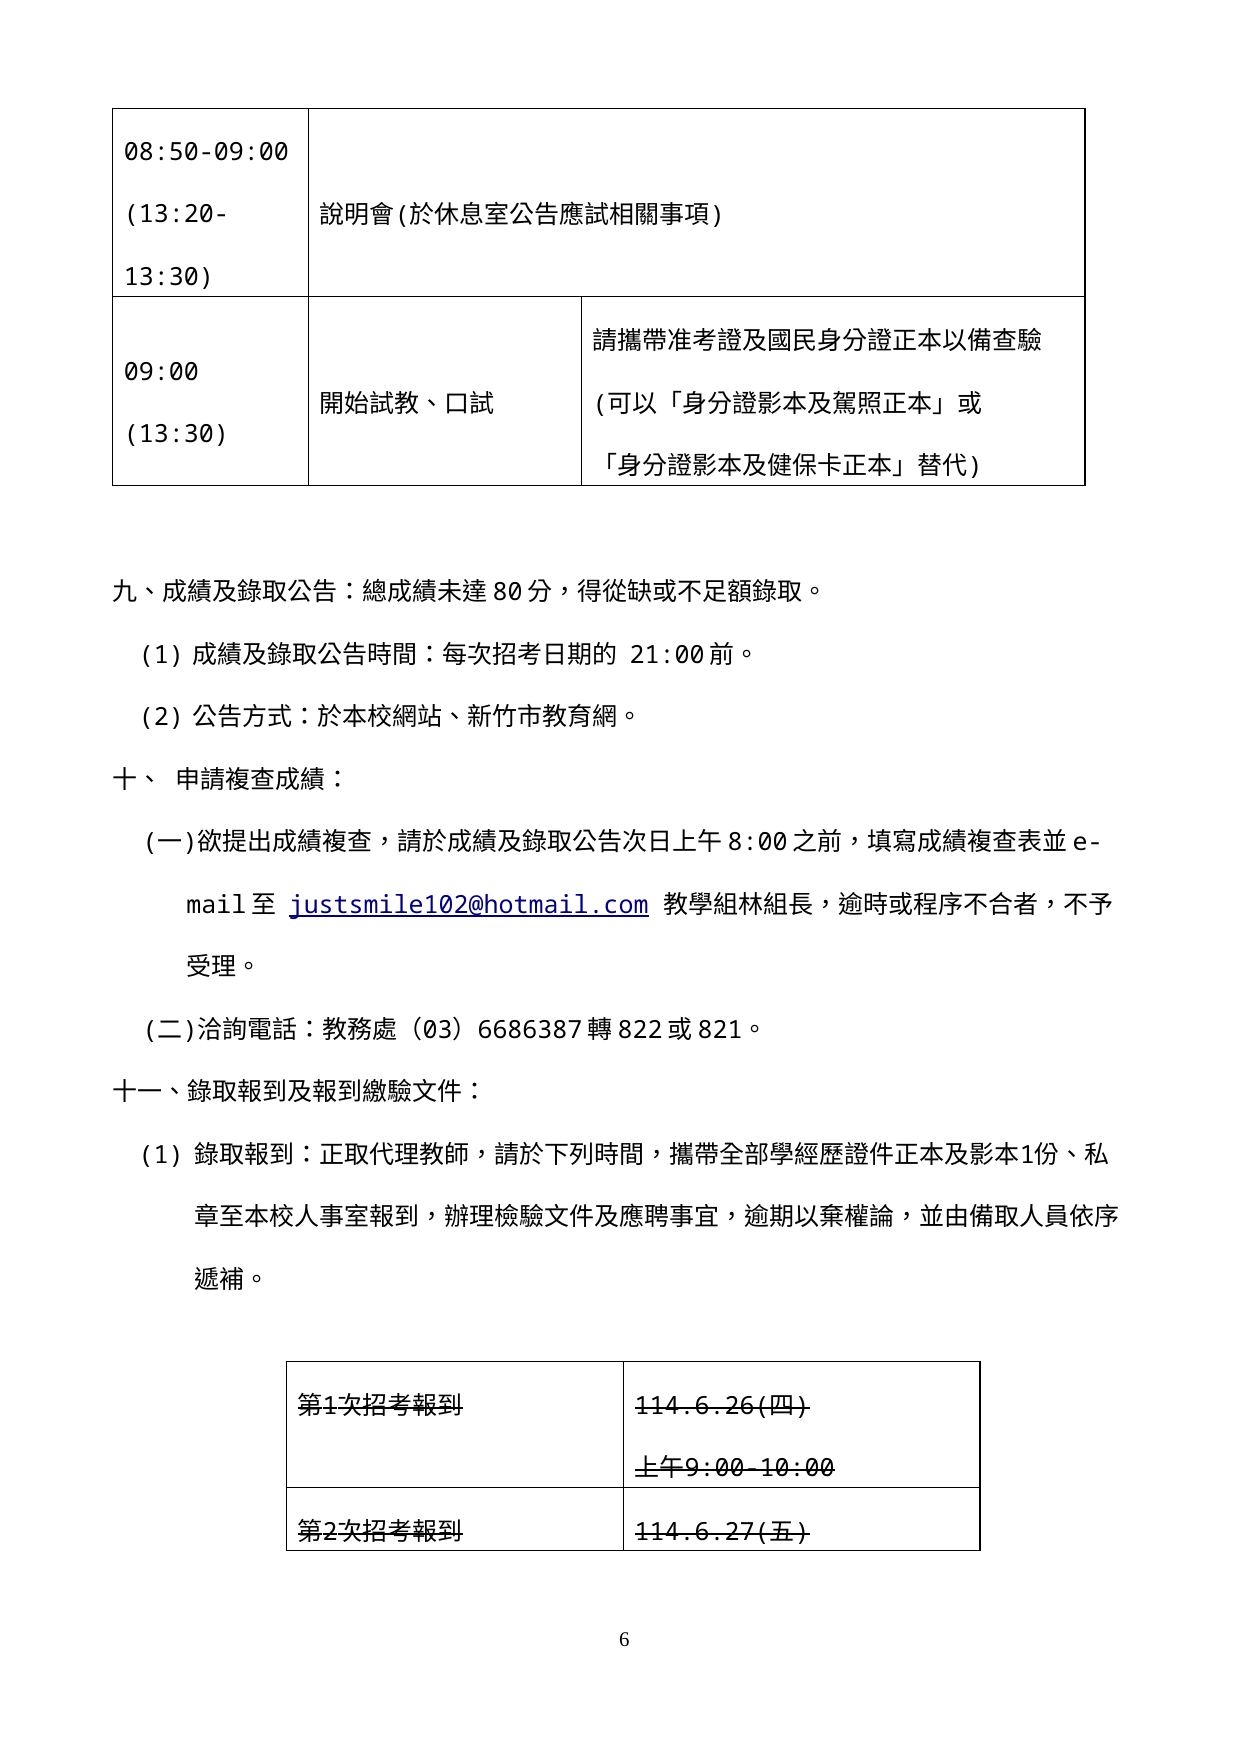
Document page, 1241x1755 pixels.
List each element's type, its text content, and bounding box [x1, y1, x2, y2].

table_cell 第2次招考報到 [287, 1488, 623, 1550]
text 十一、錄取報到及報到繳驗文件： [112, 1048, 1128, 1111]
text (一)欲提出成績複查，請於成績及錄取公告次日上午8:00之前，填寫成績複查表並e-mail至 justsmile102@hotmail.com 教學組林組長，逾時或程序不合者，不予受理。 [112, 798, 1128, 986]
table_cell 請攜帶准考證及國民身分證正本以備查驗(可以「身分證影本及駕照正本」或 「身分證影本及健保卡正本」替代) [582, 297, 1084, 485]
list 公告方式：於本校網站、新竹市教育網。 [139, 673, 1128, 736]
table_header 114.6.26(四) 上午9:00-10:00 [624, 1362, 979, 1487]
table_header 第1次招考報到 [287, 1362, 623, 1487]
text 九、成績及錄取公告：總成績未達80分，得從缺或不足額錄取。 [112, 548, 1128, 611]
table_cell 說明會(於休息室公告應試相關事項) [309, 109, 1084, 296]
table_cell 114.6.27(五) [624, 1488, 979, 1550]
table_cell 08:50-09:00 (13:20-13:30) [113, 109, 308, 296]
text (二)洽詢電話：教務處（03）6686387轉822或821。 [112, 986, 1128, 1048]
text 十、 申請複查成績： [112, 736, 1128, 798]
list 成績及錄取公告時間：每次招考日期的 21:00前。 [139, 611, 1128, 673]
table_cell 09:00 (13:30) [113, 297, 308, 485]
list 錄取報到：正取代理教師，請於下列時間，攜帶全部學經歷證件正本及影本1份、私章至本校人事室報到，辦理檢驗文件及應聘事宜，逾期以棄權論，並由備取人員依序遞補。 [138, 1111, 1128, 1298]
table_cell 開始試教、口試 [309, 297, 581, 485]
